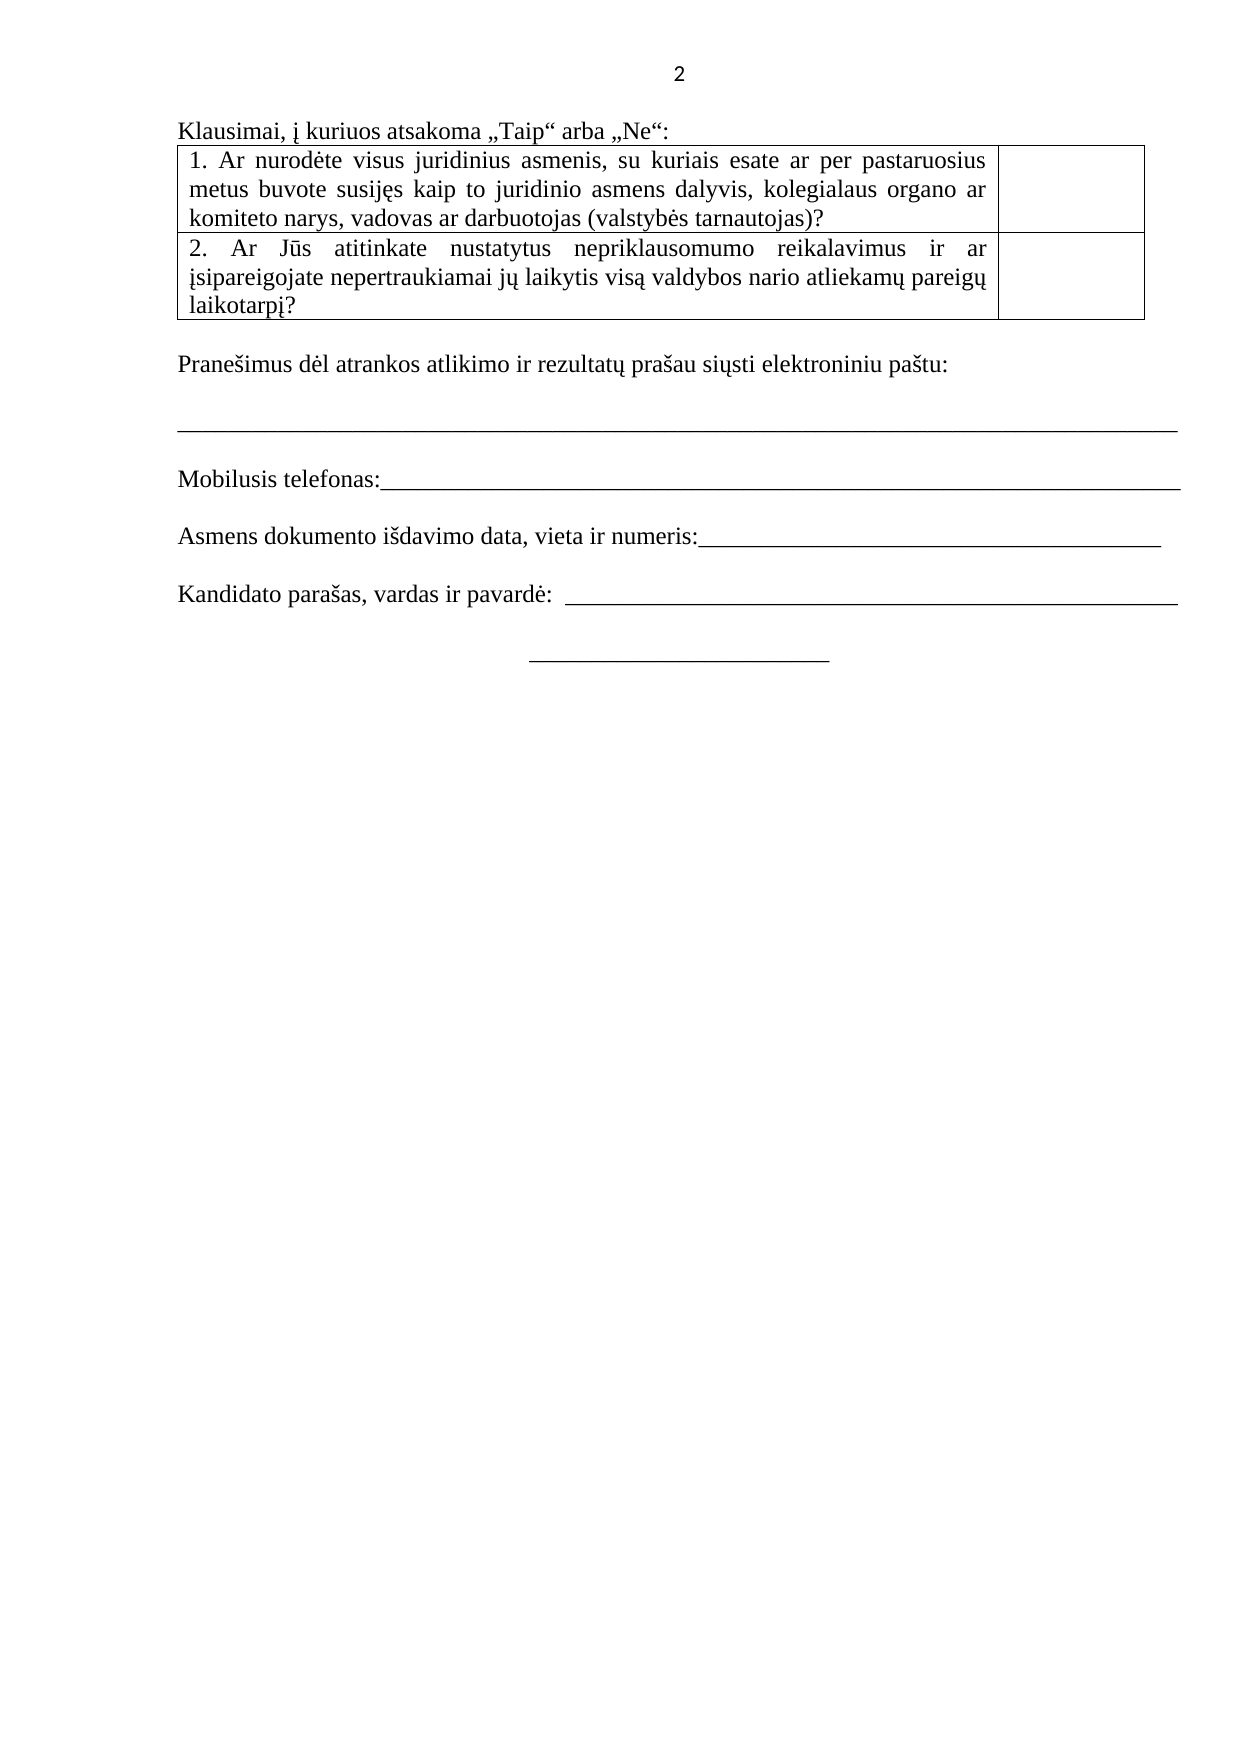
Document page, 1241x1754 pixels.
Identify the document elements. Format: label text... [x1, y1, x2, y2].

text Kandidato parašas, vardas ir pavardė: _________________________________________________ [177, 579, 1181, 608]
text Klausimai, į kuriuos atsakoma „Taip“ arba „Ne“: [177, 116, 1181, 144]
text ________________________________________________________________________________ [177, 406, 1181, 435]
table_cell [999, 233, 1144, 319]
text Asmens dokumento išdavimo data, vieta ir numeris:_____________________________________ [177, 521, 1181, 550]
text Pranešimus dėl atrankos atlikimo ir rezultatų prašau siųsti elektroniniu paštu: [177, 349, 1181, 378]
text Mobilusis telefonas:________________________________________________________________ [177, 464, 1181, 493]
text ________________________ [177, 636, 1181, 665]
table_header 1. Ar nurodėte visus juridinius asmenis, su kuriais esate ar per pastaruosius metus buvote susijęs kaip to juridinio asmens dalyvis, kolegialaus organo ar komiteto narys, vadovas ar darbuotojas (valstybės tarnautojas)? [178, 146, 998, 232]
table_cell 2. Ar Jūs atitinkate nustatytus nepriklausomumo reikalavimus ir ar įsipareigojate nepertraukiamai jų laikytis visą valdybos nario atliekamų pareigų laikotarpį? [178, 233, 998, 319]
table_header [999, 146, 1144, 232]
